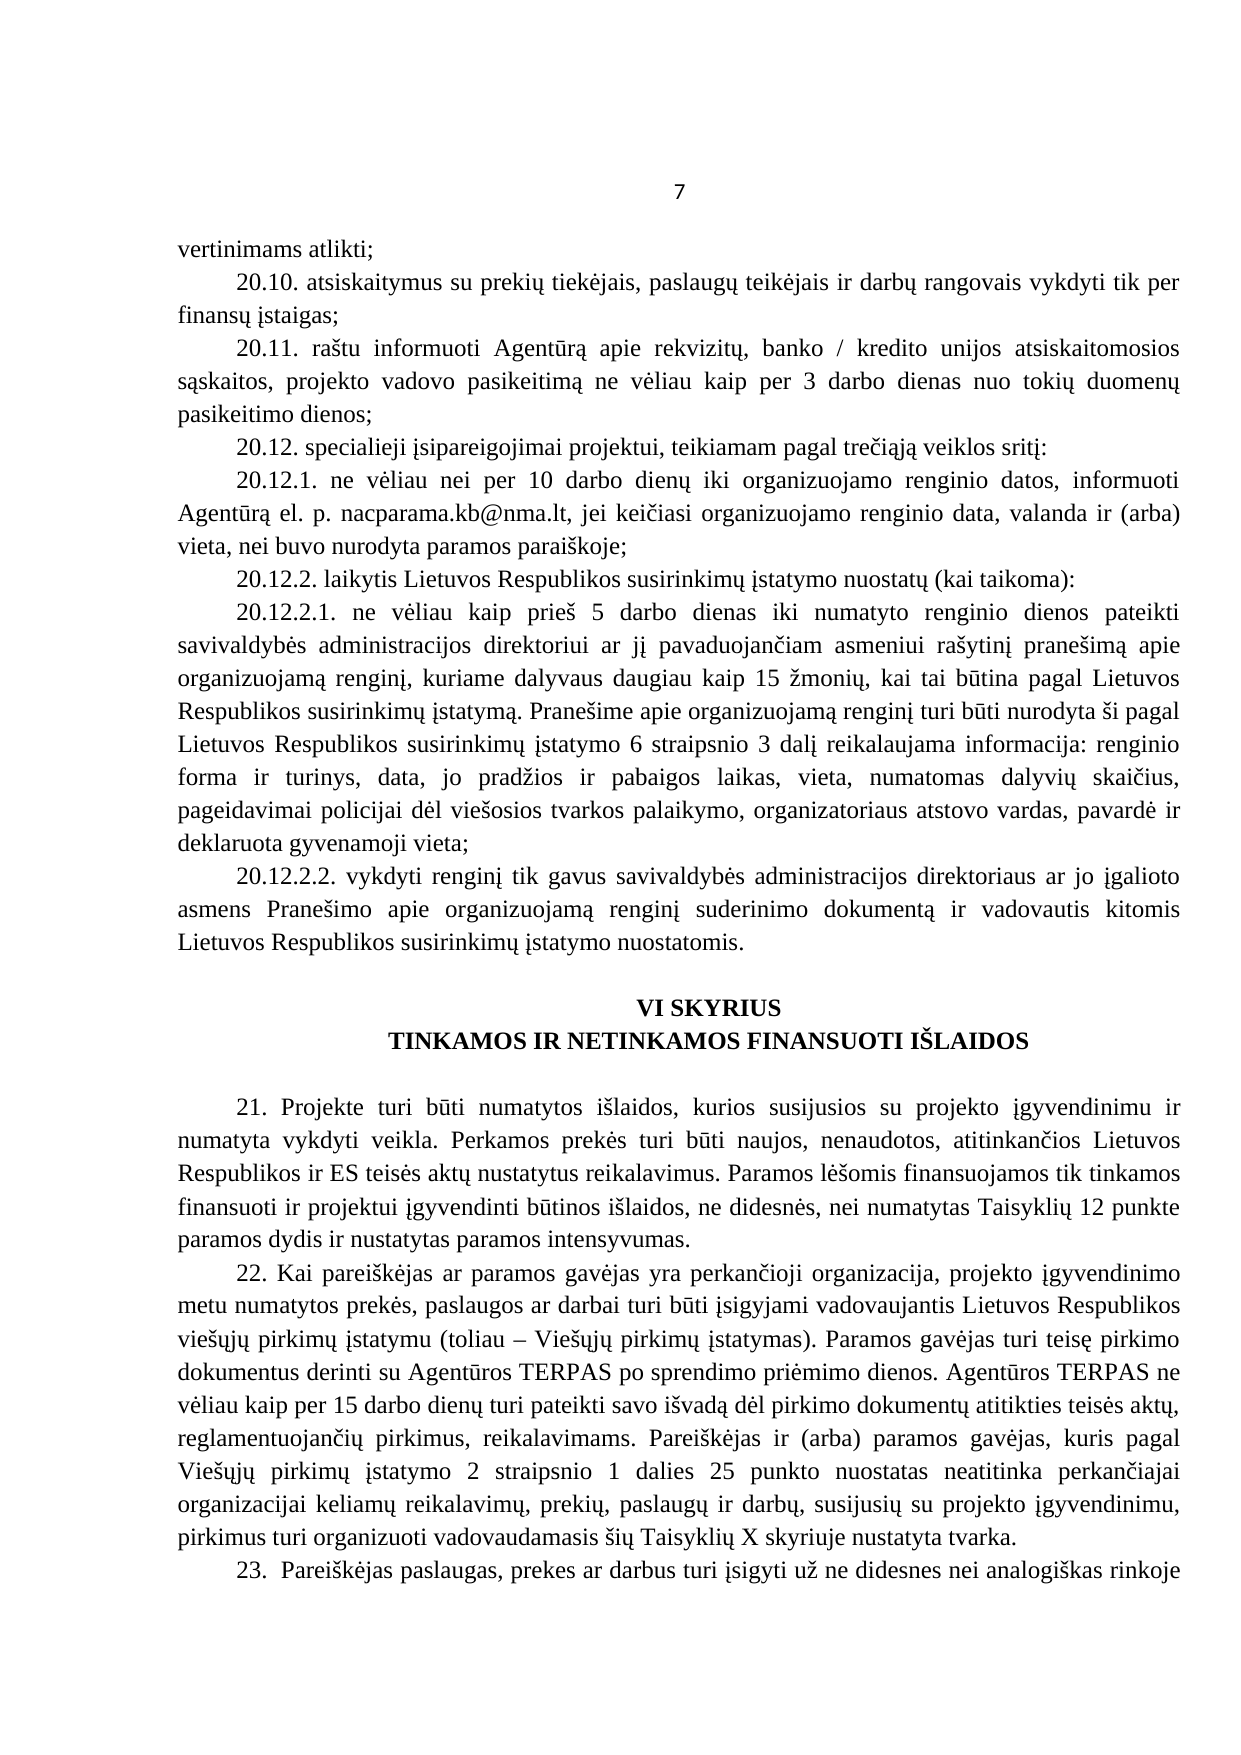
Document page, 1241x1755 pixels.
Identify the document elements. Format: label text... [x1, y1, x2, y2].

text 20.12. specialieji įsipareigojimai projektui, teikiamam pagal trečiąją veiklos sritį: [177, 432, 1181, 461]
text 21. Projekte turi būti numatytos išlaidos, kurios susijusios su projekto įgyvendinimu ir numatyta vykdyti veikla. Perkamos prekės turi būti naujos, nenaudotos, atitinkančios Lietuvos Respublikos ir ES teisės aktų nustatytus reikalavimus. Paramos lėšomis finansuojamos tik tinkamos finansuoti ir projektui įgyvendinti būtinos išlaidos, ne didesnės, nei numatytas Taisyklių 12 punkte paramos dydis ir nustatytas paramos intensyvumas. [177, 1092, 1181, 1253]
text 20.12.1. ne vėliau nei per 10 darbo dienų iki organizuojamo renginio datos, informuoti Agentūrą el. p. nacparama.kb@nma.lt, jei keičiasi organizuojamo renginio data, valanda ir (arba) vieta, nei buvo nurodyta paramos paraiškoje; [177, 465, 1181, 560]
text vertinimams atlikti; [177, 234, 1181, 263]
text 20.12.2.1. ne vėliau kaip prieš 5 darbo dienas iki numatyto renginio dienos pateikti savivaldybės administracijos direktoriui ar jį pavaduojančiam asmeniui rašytinį pranešimą apie organizuojamą renginį, kuriame dalyvaus daugiau kaip 15 žmonių, kai tai būtina pagal Lietuvos Respublikos susirinkimų įstatymą. Pranešime apie organizuojamą renginį turi būti nurodyta ši pagal Lietuvos Respublikos susirinkimų įstatymo 6 straipsnio 3 dalį reikalaujama informacija: renginio forma ir turinys, data, jo pradžios ir pabaigos laikas, vieta, numatomas dalyvių skaičius, pageidavimai policijai dėl viešosios tvarkos palaikymo, organizatoriaus atstovo vardas, pavardė ir deklaruota gyvenamoji vieta; [177, 597, 1181, 857]
text VI SKYRIUS [177, 993, 1181, 1022]
text 20.12.2.2. vykdyti renginį tik gavus savivaldybės administracijos direktoriaus ar jo įgalioto asmens Pranešimo apie organizuojamą renginį suderinimo dokumentą ir vadovautis kitomis Lietuvos Respublikos susirinkimų įstatymo nuostatomis. [177, 861, 1181, 956]
text 20.12.2. laikytis Lietuvos Respublikos susirinkimų įstatymo nuostatų (kai taikoma): [177, 564, 1181, 593]
text 20.11. raštu informuoti Agentūrą apie rekvizitų, banko / kredito unijos atsiskaitomosios sąskaitos, projekto vadovo pasikeitimą ne vėliau kaip per 3 darbo dienas nuo tokių duomenų pasikeitimo dienos; [177, 333, 1181, 428]
text TINKAMOS IR NETINKAMOS FINANSUOTI IŠLAIDOS [177, 1026, 1181, 1055]
text 20.10. atsiskaitymus su prekių tiekėjais, paslaugų teikėjais ir darbų rangovais vykdyti tik per finansų įstaigas; [177, 267, 1181, 329]
text 22. Kai pareiškėjas ar paramos gavėjas yra perkančioji organizacija, projekto įgyvendinimo metu numatytos prekės, paslaugos ar darbai turi būti įsigyjami vadovaujantis Lietuvos Respublikos viešųjų pirkimų įstatymu (toliau – Viešųjų pirkimų įstatymas). Paramos gavėjas turi teisę pirkimo dokumentus derinti su Agentūros TERPAS po sprendimo priėmimo dienos. Agentūros TERPAS ne vėliau kaip per 15 darbo dienų turi pateikti savo išvadą dėl pirkimo dokumentų atitikties teisės aktų, reglamentuojančių pirkimus, reikalavimams. Pareiškėjas ir (arba) paramos gavėjas, kuris pagal Viešųjų pirkimų įstatymo 2 straipsnio 1 dalies 25 punkto nuostatas neatitinka perkančiajai organizacijai keliamų reikalavimų, prekių, paslaugų ir darbų, susijusių su projekto įgyvendinimu, pirkimus turi organizuoti vadovaudamasis šių Taisyklių X skyriuje nustatyta tvarka. [177, 1258, 1181, 1551]
text 23. Pareiškėjas paslaugas, prekes ar darbus turi įsigyti už ne didesnes nei analogiškas rinkoje [177, 1555, 1181, 1583]
